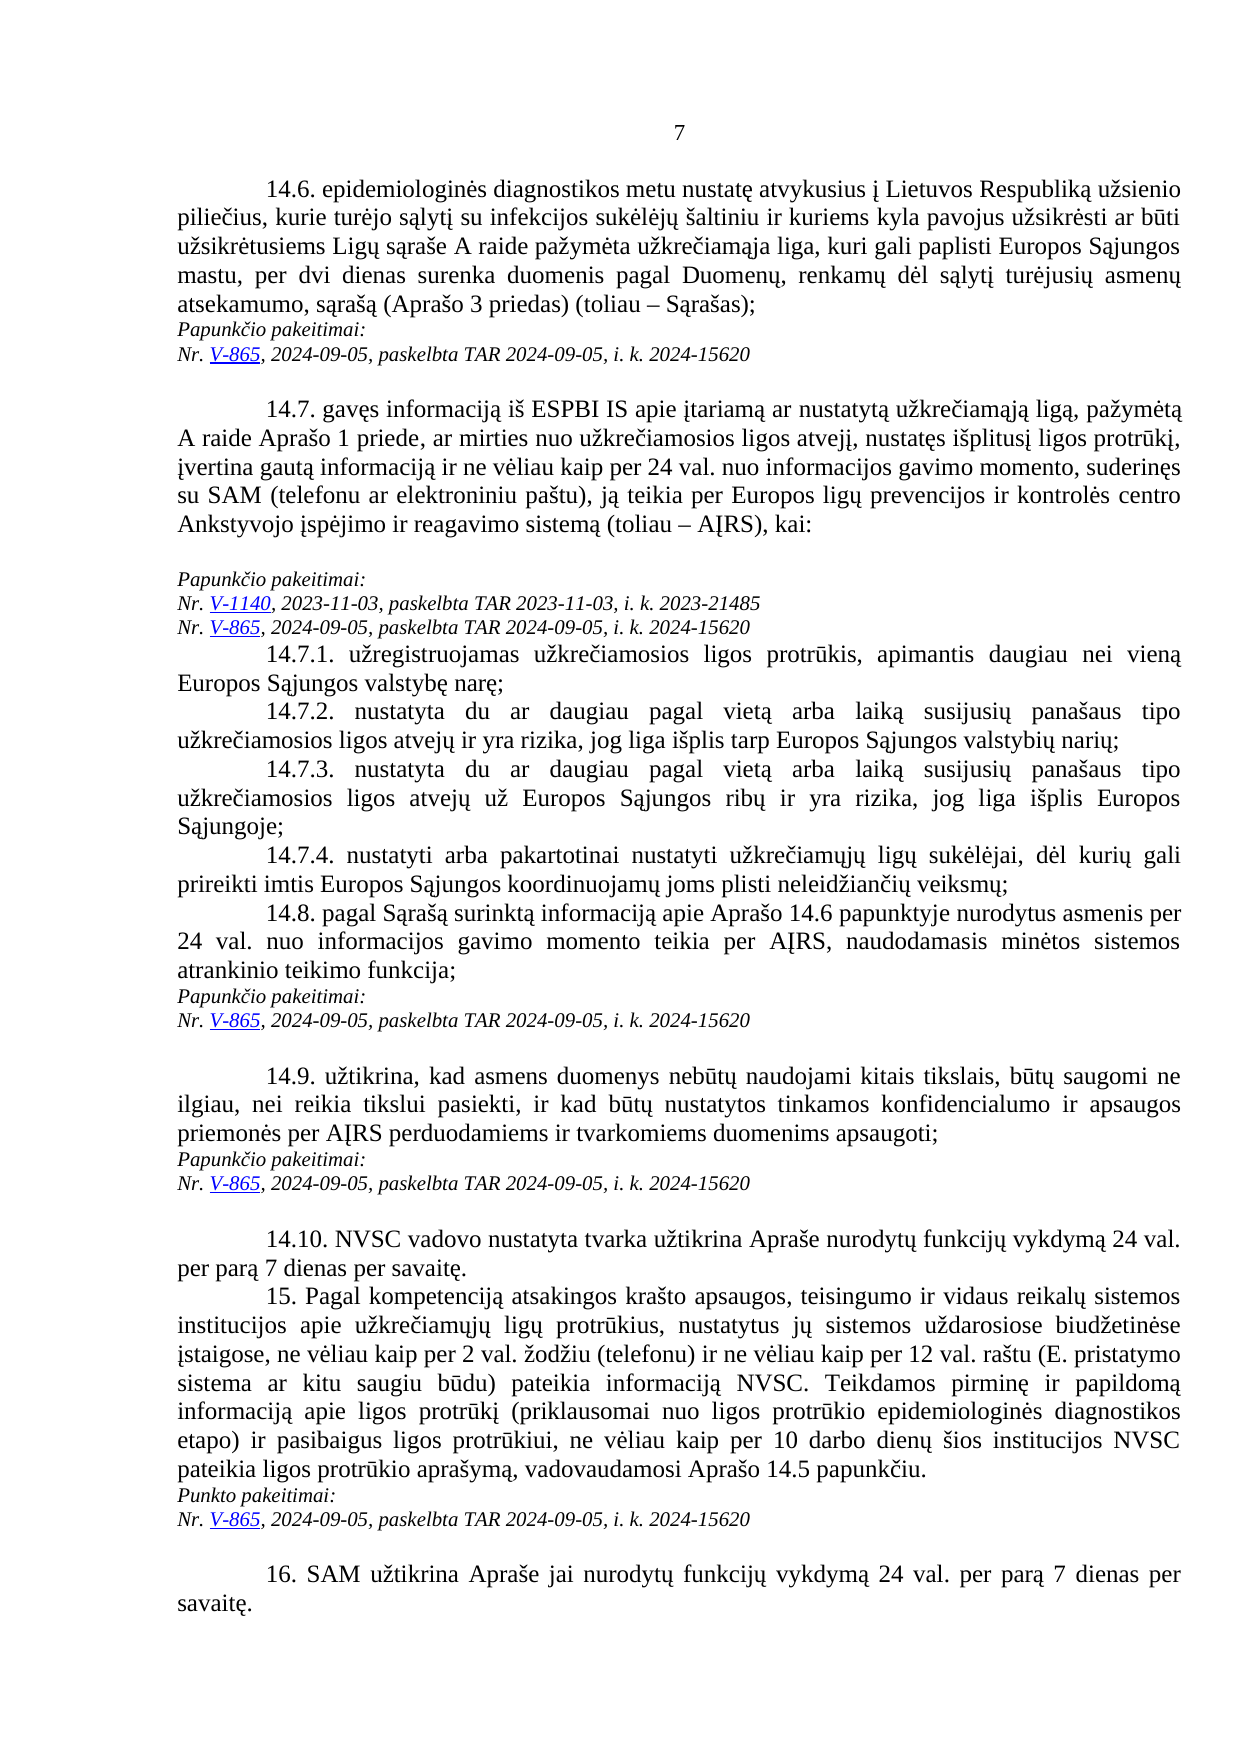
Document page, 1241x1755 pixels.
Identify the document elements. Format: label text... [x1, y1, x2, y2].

text 14.9. užtikrina, kad asmens duomenys nebūtų naudojami kitais tikslais, būtų saugomi ne ilgiau, nei reikia tikslui pasiekti, ir kad būtų nustatytos tinkamos konfidencialumo ir apsaugos priemonės per AĮRS perduodamiems ir tvarkomiems duomenims apsaugoti; [177, 1061, 1182, 1147]
text 14.6. epidemiologinės diagnostikos metu nustatę atvykusius į Lietuvos Respubliką užsienio piliečius, kurie turėjo sąlytį su infekcijos sukėlėjų šaltiniu ir kuriems kyla pavojus užsikrėsti ar būti užsikrėtusiems Ligų sąraše A raide pažymėta užkrečiamąja liga, kuri gali paplisti Europos Sąjungos mastu, per dvi dienas surenka duomenis pagal Duomenų, renkamų dėl sąlytį turėjusių asmenų atsekamumo, sąrašą (Aprašo 3 priedas) (toliau – Sąrašas); [177, 174, 1182, 317]
text Papunkčio pakeitimai: [177, 317, 1182, 341]
text 14.7.1. užregistruojamas užkrečiamosios ligos protrūkis, apimantis daugiau nei vieną Europos Sąjungos valstybę narę; [177, 639, 1182, 696]
text Nr. V-865, 2024-09-05, paskelbta TAR 2024-09-05, i. k. 2024-15620 [177, 615, 1182, 639]
text Nr. V-865, 2024-09-05, paskelbta TAR 2024-09-05, i. k. 2024-15620 [177, 1507, 1182, 1531]
text Papunkčio pakeitimai: [177, 1147, 1182, 1171]
text 14.7.2. nustatyta du ar daugiau pagal vietą arba laiką susijusių panašaus tipo užkrečiamosios ligos atvejų ir yra rizika, jog liga išplis tarp Europos Sąjungos valstybių narių; [177, 696, 1182, 754]
text 14.7. gavęs informaciją iš ESPBI IS apie įtariamą ar nustatytą užkrečiamąją ligą, pažymėtą A raide Aprašo 1 priede, ar mirties nuo užkrečiamosios ligos atvejį, nustatęs išplitusį ligos protrūkį, įvertina gautą informaciją ir ne vėliau kaip per 24 val. nuo informacijos gavimo momento, suderinęs su SAM (telefonu ar elektroniniu paštu), ją teikia per Europos ligų prevencijos ir kontrolės centro Ankstyvojo įspėjimo ir reagavimo sistemą (toliau – AĮRS), kai: [177, 394, 1182, 538]
text 15. Pagal kompetenciją atsakingos krašto apsaugos, teisingumo ir vidaus reikalų sistemos institucijos apie užkrečiamųjų ligų protrūkius, nustatytus jų sistemos uždarosiose biudžetinėse įstaigose, ne vėliau kaip per 2 val. žodžiu (telefonu) ir ne vėliau kaip per 12 val. raštu (E. pristatymo sistema ar kitu saugiu būdu) pateikia informaciją NVSC. Teikdamos pirminę ir papildomą informaciją apie ligos protrūkį (priklausomai nuo ligos protrūkio epidemiologinės diagnostikos etapo) ir pasibaigus ligos protrūkiui, ne vėliau kaip per 10 darbo dienų šios institucijos NVSC pateikia ligos protrūkio aprašymą, vadovaudamosi Aprašo 14.5 papunkčiu. [177, 1281, 1182, 1483]
text Punkto pakeitimai: [177, 1483, 1182, 1507]
text Nr. V-865, 2024-09-05, paskelbta TAR 2024-09-05, i. k. 2024-15620 [177, 1008, 1182, 1032]
text Papunkčio pakeitimai: [177, 567, 1182, 591]
text 14.8. pagal Sąrašą surinktą informaciją apie Aprašo 14.6 papunktyje nurodytus asmenis per 24 val. nuo informacijos gavimo momento teikia per AĮRS, naudodamasis minėtos sistemos atrankinio teikimo funkcija; [177, 898, 1182, 984]
text Papunkčio pakeitimai: [177, 984, 1182, 1008]
text Nr. V-1140, 2023-11-03, paskelbta TAR 2023-11-03, i. k. 2023-21485 [177, 591, 1182, 615]
text Nr. V-865, 2024-09-05, paskelbta TAR 2024-09-05, i. k. 2024-15620 [177, 1171, 1182, 1195]
text 14.10. NVSC vadovo nustatyta tvarka užtikrina Apraše nurodytų funkcijų vykdymą 24 val. per parą 7 dienas per savaitę. [177, 1224, 1182, 1281]
text 14.7.4. nustatyti arba pakartotinai nustatyti užkrečiamųjų ligų sukėlėjai, dėl kurių gali prireikti imtis Europos Sąjungos koordinuojamų joms plisti neleidžiančių veiksmų; [177, 840, 1182, 898]
text Nr. V-865, 2024-09-05, paskelbta TAR 2024-09-05, i. k. 2024-15620 [177, 341, 1182, 366]
text 14.7.3. nustatyta du ar daugiau pagal vietą arba laiką susijusių panašaus tipo užkrečiamosios ligos atvejų už Europos Sąjungos ribų ir yra rizika, jog liga išplis Europos Sąjungoje; [177, 754, 1182, 840]
text 16. SAM užtikrina Apraše jai nurodytų funkcijų vykdymą 24 val. per parą 7 dienas per savaitę. [177, 1559, 1182, 1617]
